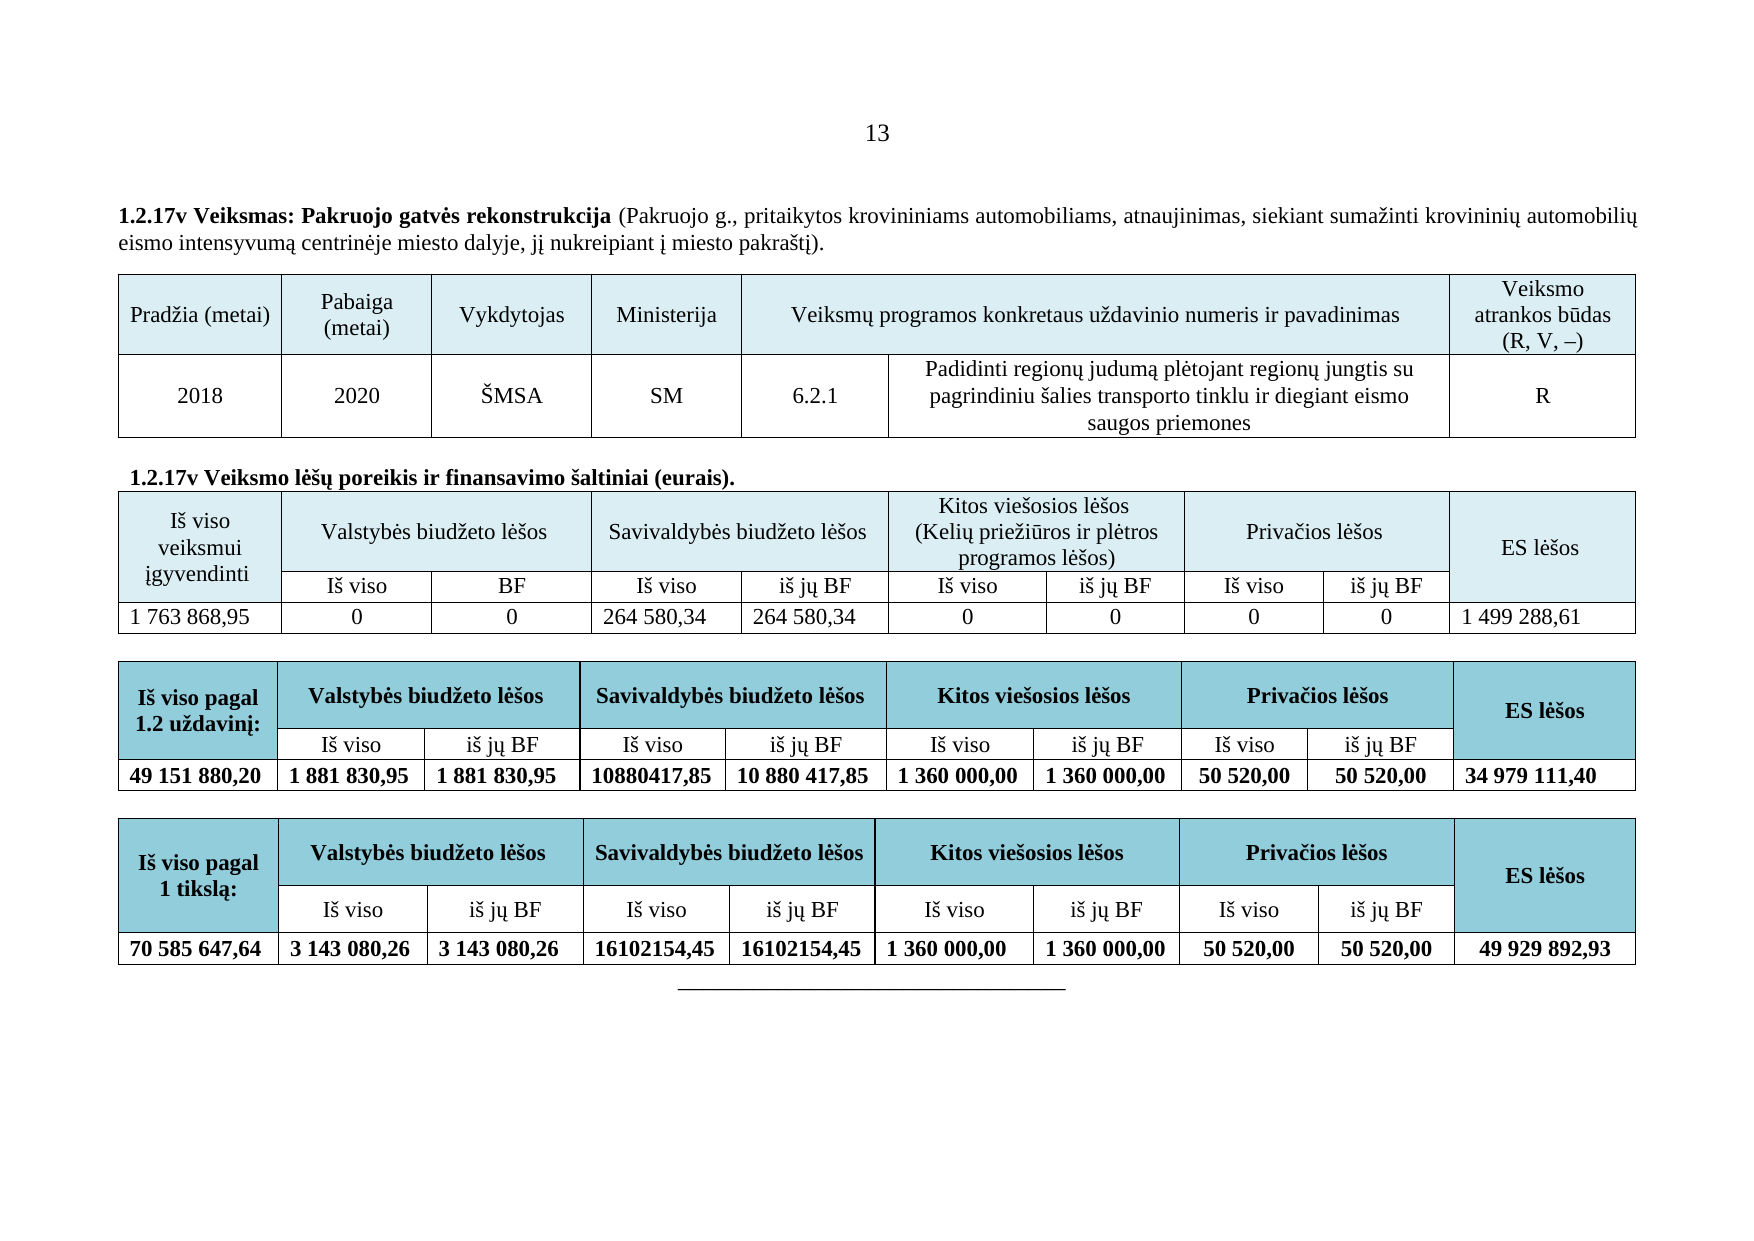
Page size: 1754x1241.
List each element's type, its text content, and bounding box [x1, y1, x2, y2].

table_header Privačios lėšos [1180, 819, 1454, 885]
table_cell BF [432, 572, 591, 602]
table_cell Iš viso [1182, 729, 1307, 759]
table_cell iš jų BF [1308, 729, 1453, 759]
table_cell 70 585 647,64 [119, 933, 278, 963]
table_cell Privačios lėšos [1185, 492, 1449, 571]
table_cell 1 360 000,00 [1034, 933, 1179, 963]
table_cell 1 360 000,00 [887, 760, 1033, 790]
table_cell 1 881 830,95 [278, 760, 424, 790]
table_header Privačios lėšos [1182, 662, 1453, 728]
table_cell 50 520,00 [1180, 933, 1318, 963]
table_header Kitos viešosios lėšos [876, 819, 1179, 885]
table_cell iš jų BF [1319, 886, 1454, 932]
table_cell 2020 [282, 355, 431, 437]
table_cell Kitos viešosios lėšos (Kelių priežiūros ir plėtros programos lėšos) [889, 492, 1184, 571]
text _______________________________ [118, 965, 1625, 993]
table_cell Iš viso [278, 729, 424, 759]
table_cell 1 499 288,61 [1450, 603, 1635, 633]
table_cell iš jų BF [742, 572, 888, 602]
table_cell 3 143 080,26 [428, 933, 583, 963]
table_cell Savivaldybės biudžeto lėšos [592, 492, 888, 571]
table_cell iš jų BF [428, 886, 583, 932]
table_cell Iš viso [592, 572, 741, 602]
table_cell 0 [1185, 603, 1323, 633]
table_header Vykdytojas [432, 275, 591, 354]
table_cell Iš viso [584, 886, 729, 932]
text 1.2.17v Veiksmas: Pakruojo gatvės rekonstrukcija (Pakruojo g., pritaikytos krovininiams automobiliams, atnaujinimas, siekiant sumažinti krovininių automobilių eismo intensyvumą centrinėje miesto dalyje, jį nukreipiant į miesto pakraštį). [118, 202, 1639, 256]
table_header Iš viso pagal 1 tikslą: [119, 819, 278, 932]
table_cell iš jų BF [425, 729, 579, 759]
table_cell ES lėšos [1450, 492, 1635, 602]
table_cell 0 [889, 603, 1046, 633]
table_cell ŠMSA [432, 355, 591, 437]
table_cell Iš viso [876, 886, 1033, 932]
table_header Savivaldybės biudžeto lėšos [581, 662, 886, 728]
table_cell Iš viso [1180, 886, 1318, 932]
table_cell Iš viso [279, 886, 427, 932]
table_cell 10880417,85 [581, 760, 725, 790]
table_cell 0 [1324, 603, 1449, 633]
table_cell 34 979 111,40 [1454, 760, 1635, 790]
table_header Savivaldybės biudžeto lėšos [584, 819, 874, 885]
table_cell 1 360 000,00 [1034, 760, 1181, 790]
table_cell 1 881 830,95 [425, 760, 579, 790]
table_cell Padidinti regionų judumą plėtojant regionų jungtis su pagrindiniu šalies transporto tinklu ir diegiant eismo saugos priemones [889, 355, 1449, 437]
table_header Pradžia (metai) [119, 275, 281, 354]
table_cell 50 520,00 [1182, 760, 1307, 790]
table_cell 0 [432, 603, 591, 633]
table_cell 0 [282, 603, 431, 633]
table_cell 1 763 868,95 [119, 603, 281, 633]
table_cell iš jų BF [1047, 572, 1184, 602]
table_header Ministerija [592, 275, 741, 354]
table_header ES lėšos [1454, 662, 1635, 759]
table_header ES lėšos [1455, 819, 1635, 932]
table_cell 49 929 892,93 [1455, 933, 1635, 963]
table_header Kitos viešosios lėšos [887, 662, 1181, 728]
table_cell R [1450, 355, 1635, 437]
table_header Pabaiga (metai) [282, 275, 431, 354]
table_cell iš jų BF [730, 886, 874, 932]
table_cell 49 151 880,20 [119, 760, 277, 790]
table_cell 1.2.17v Veiksmo lėšų poreikis ir finansavimo šaltiniai (eurais). [118, 438, 1636, 491]
table_cell SM [592, 355, 741, 437]
table_cell Iš viso [889, 572, 1046, 602]
table_cell Iš viso [282, 572, 431, 602]
table_cell Iš viso [581, 729, 725, 759]
table_cell iš jų BF [1034, 729, 1181, 759]
table_cell 16102154,45 [730, 933, 874, 963]
table_cell Valstybės biudžeto lėšos [282, 492, 591, 571]
table_header Iš viso pagal 1.2 uždavinį: [119, 662, 277, 759]
table_cell 6.2.1 [742, 355, 888, 437]
table_header Valstybės biudžeto lėšos [279, 819, 583, 885]
table_header Valstybės biudžeto lėšos [278, 662, 579, 728]
table_cell 0 [1047, 603, 1184, 633]
table_cell 50 520,00 [1319, 933, 1454, 963]
table_cell 2018 [119, 355, 281, 437]
table_cell iš jų BF [1034, 886, 1179, 932]
table_cell 3 143 080,26 [279, 933, 427, 963]
table_cell 16102154,45 [584, 933, 729, 963]
table_cell iš jų BF [726, 729, 886, 759]
table_header Veiksmų programos konkretaus uždavinio numeris ir pavadinimas [742, 275, 1449, 354]
table_cell iš jų BF [1324, 572, 1449, 602]
table_cell 264 580,34 [592, 603, 741, 633]
table_cell Iš viso [887, 729, 1033, 759]
table_cell 264 580,34 [742, 603, 888, 633]
table_header Veiksmo atrankos būdas (R, V, –) [1450, 275, 1635, 354]
table_cell 10 880 417,85 [726, 760, 886, 790]
table_cell Iš viso [1185, 572, 1323, 602]
table_cell 1 360 000,00 [876, 933, 1033, 963]
table_cell Iš viso veiksmui įgyvendinti [119, 492, 281, 602]
table_cell 50 520,00 [1308, 760, 1453, 790]
